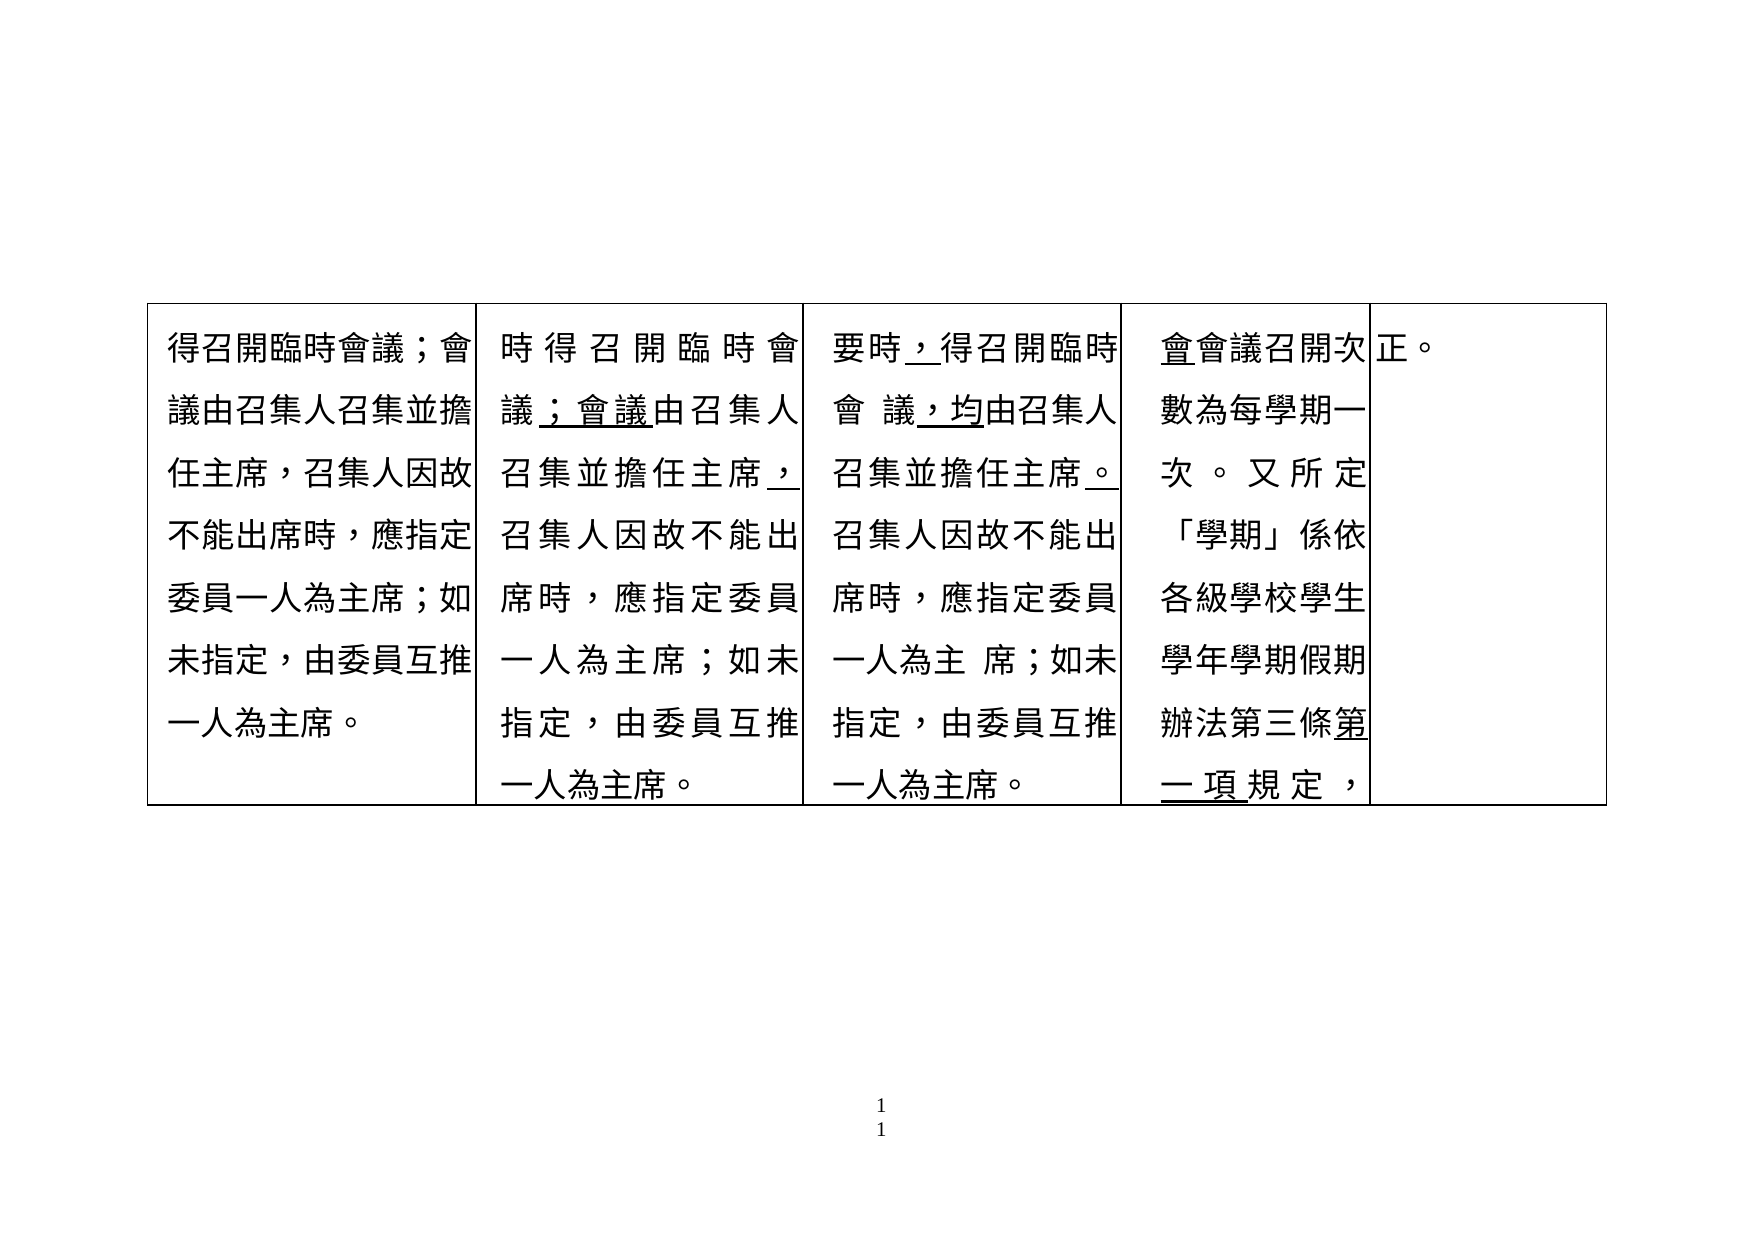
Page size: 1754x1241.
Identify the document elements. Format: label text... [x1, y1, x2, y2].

table_cell 第五條 本會每學期召開會議一次，必要時得召開臨時會議；會議由召集人召集並擔任主席，召集人因故不能出席時，應指定委員一人為主席；如未指定，由委員互推一人為主席。 [477, 304, 802, 804]
table_cell 得召開臨時會議；會議由召集人召集並擔任主席，召集人因故不能出席時，應指定委員一人為主席；如未指定，由委員互推一人為主席。 [148, 304, 475, 804]
table_cell 第五條 本會每二個月召開會議一次；必要時，得召開臨時會 議，均由召集人召集並擔任主席。召集人因故不能出席時，應指定委員一人為主 席；如未指定，由委員互推一人為主席。 [804, 304, 1120, 804]
table_cell 會會議召開次數為每學期一次。又所定「學期」係依各級學校學生學年學期假期辦法第三條第一項規定， [1122, 304, 1369, 804]
table_cell 正。 [1371, 304, 1606, 804]
